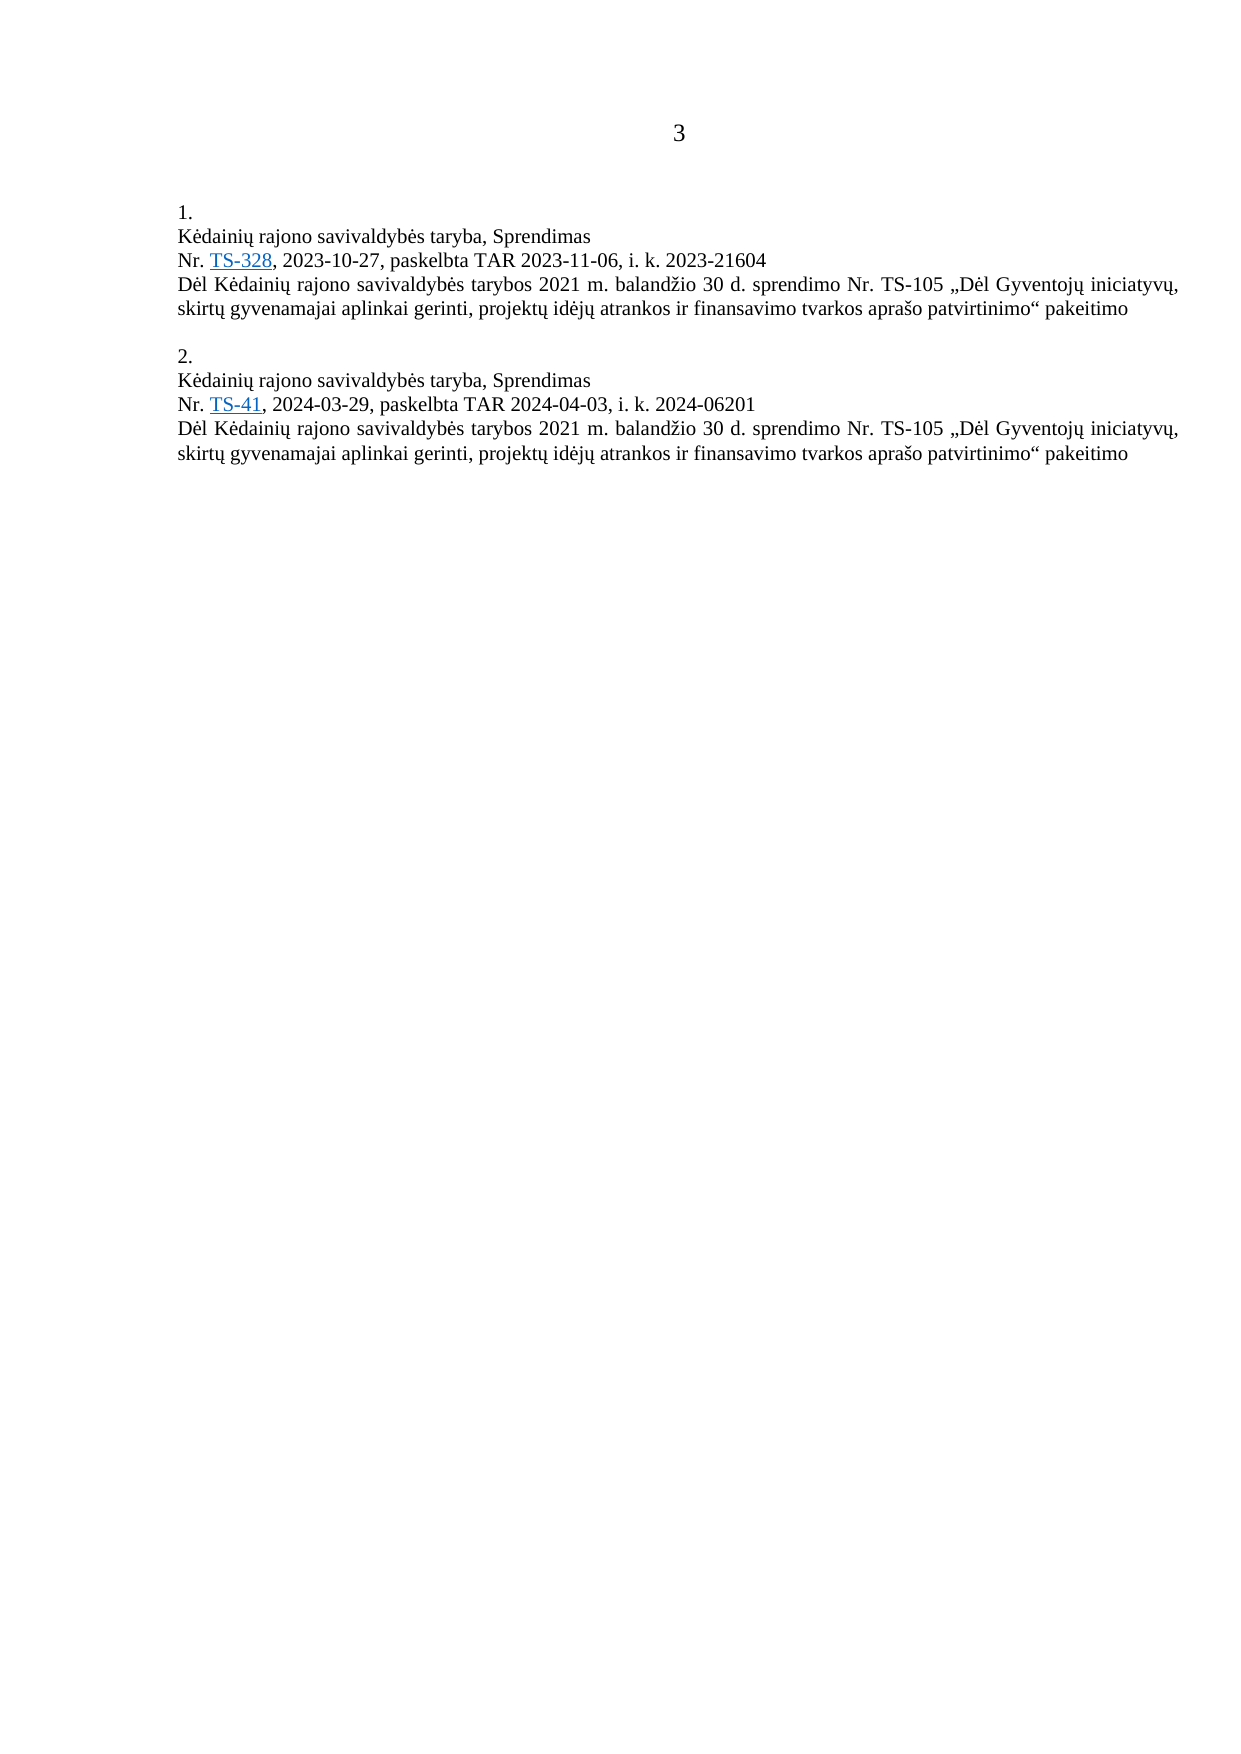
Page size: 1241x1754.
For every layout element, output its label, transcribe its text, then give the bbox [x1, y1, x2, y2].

text 2. [177, 344, 1181, 368]
text Dėl Kėdainių rajono savivaldybės tarybos 2021 m. balandžio 30 d. sprendimo Nr. TS-105 „Dėl Gyventojų iniciatyvų, skirtų gyvenamajai aplinkai gerinti, projektų idėjų atrankos ir finansavimo tvarkos aprašo patvirtinimo“ pakeitimo [177, 416, 1181, 464]
text Kėdainių rajono savivaldybės taryba, Sprendimas [177, 368, 1181, 392]
text 1. [177, 200, 1181, 224]
text Kėdainių rajono savivaldybės taryba, Sprendimas [177, 224, 1181, 248]
text Nr. TS-328, 2023-10-27, paskelbta TAR 2023-11-06, i. k. 2023-21604 [177, 248, 1181, 272]
text Nr. TS-41, 2024-03-29, paskelbta TAR 2024-04-03, i. k. 2024-06201 [177, 392, 1181, 416]
text Dėl Kėdainių rajono savivaldybės tarybos 2021 m. balandžio 30 d. sprendimo Nr. TS-105 „Dėl Gyventojų iniciatyvų, skirtų gyvenamajai aplinkai gerinti, projektų idėjų atrankos ir finansavimo tvarkos aprašo patvirtinimo“ pakeitimo [177, 272, 1181, 320]
